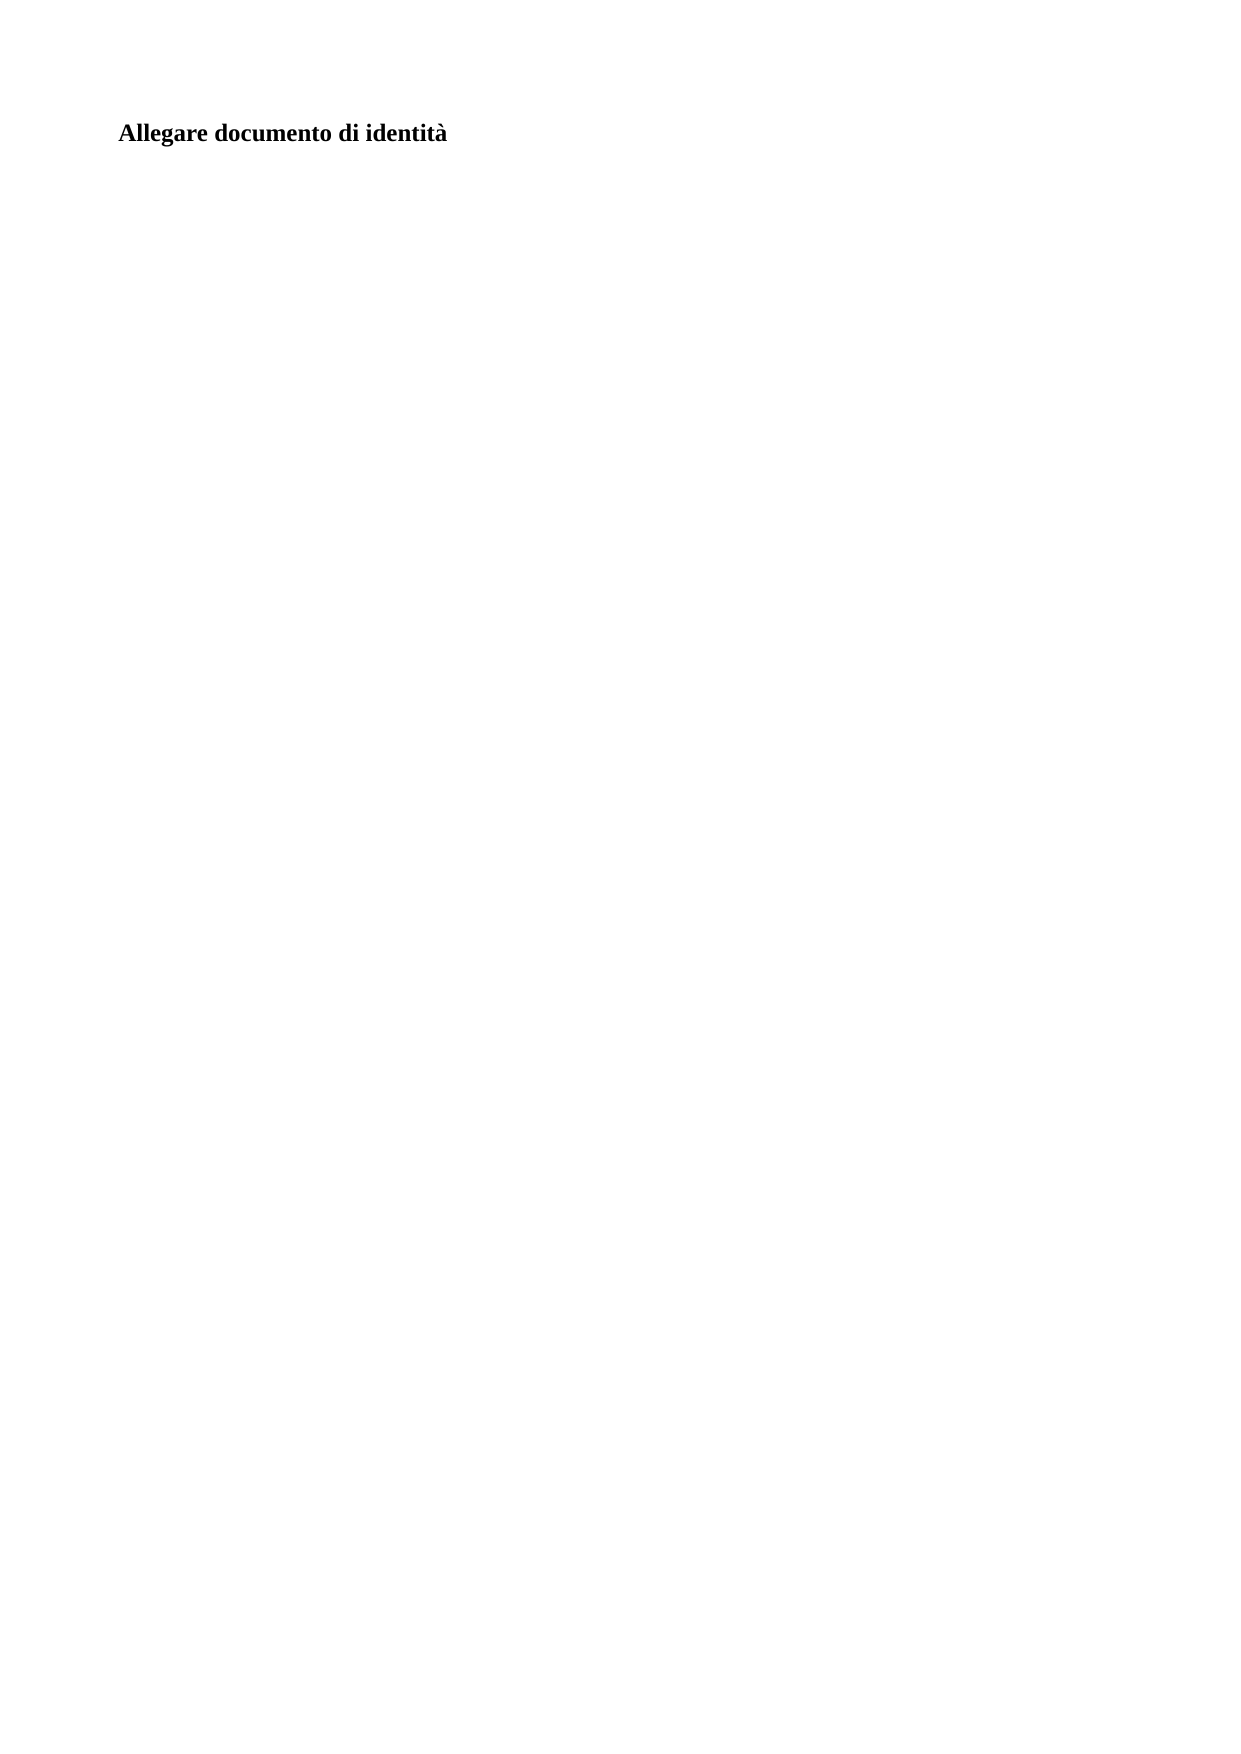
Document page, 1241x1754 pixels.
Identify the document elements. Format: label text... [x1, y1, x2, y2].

text Allegare documento di identità [118, 118, 1122, 147]
